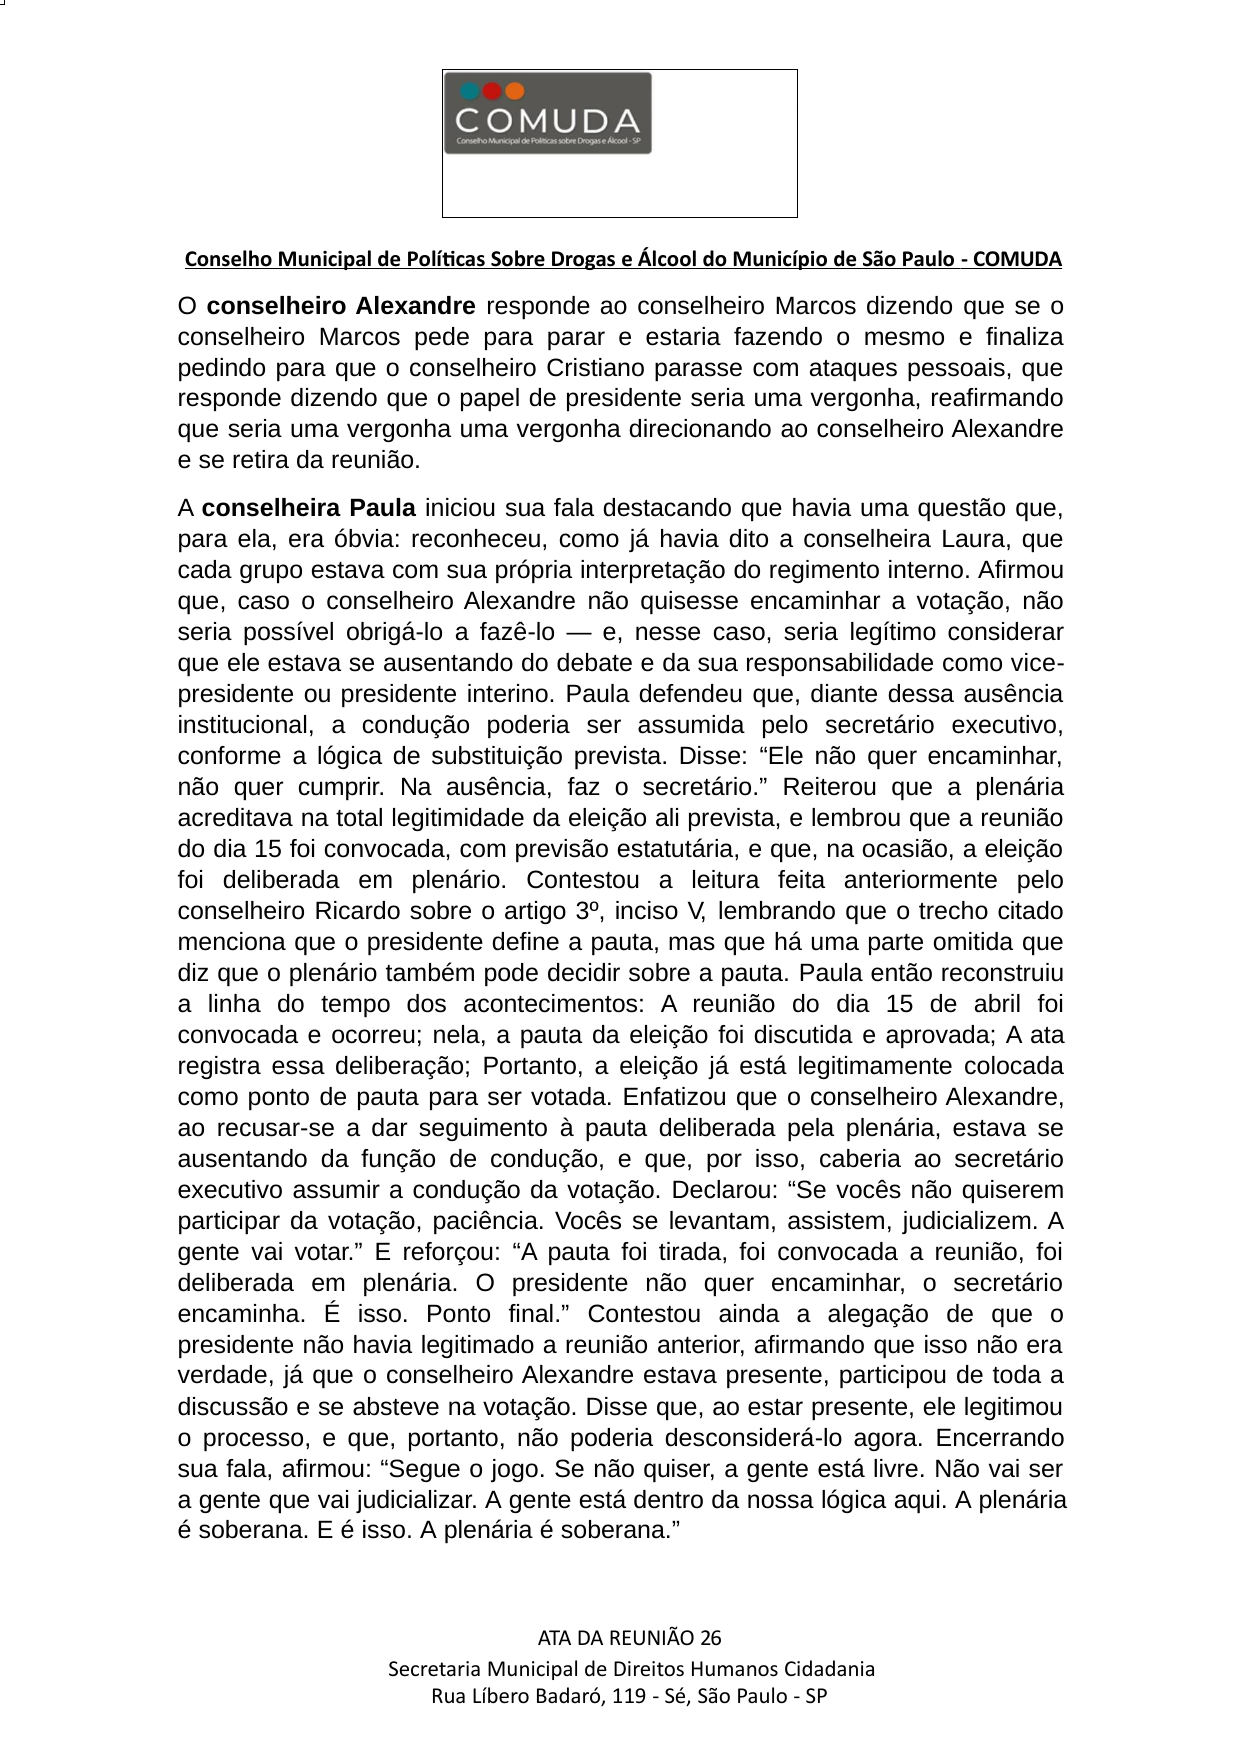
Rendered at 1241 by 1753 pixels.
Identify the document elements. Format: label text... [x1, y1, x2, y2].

text não quer cumprir. Na ausência, faz o secretário.” Reiterou que a plenária [177, 773, 1089, 801]
text registra essa deliberação; Portanto, a eleição já está legitimamente colocada [177, 1052, 1089, 1080]
text participar da votação, paciência. Vocês se levantam, assistem, judicializem. A [177, 1207, 1089, 1235]
text do dia 15 foi convocada, com previsão estatutária, e que, na ocasião, a eleição [177, 835, 1089, 863]
text convocada e ocorreu; nela, a pauta da eleição foi discutida e aprovada; A ata [177, 1021, 1089, 1049]
text ao recusar-se a dar seguimento à pauta deliberada pela plenária, estava se [177, 1114, 1089, 1142]
text como ponto de pauta para ser votada. Enfatizou que o conselheiro Alexandre, [177, 1083, 1089, 1111]
text a gente que vai judicializar. A gente está dentro da nossa lógica aqui. A plenária [177, 1486, 1089, 1514]
text o processo, e que, portanto, não poderia desconsiderá-lo agora. Encerrando [177, 1424, 1089, 1452]
text Secretaria Municipal de Direitos Humanos Cidadania [388, 1654, 896, 1682]
text a linha do tempo dos acontecimentos: A reunião do dia 15 de abril foi [177, 990, 1089, 1018]
text O conselheiro Alexandre responde ao conselheiro Marcos dizendo que se o [177, 292, 1088, 320]
text para ela, era óbvia: reconheceu, como já havia dito a conselheira Laura, que [177, 526, 1089, 553]
text e se retira da reunião. [177, 446, 1088, 474]
picture [443, 70, 797, 217]
text diz que o plenário também pode decidir sobre a pauta. Paula então reconstruiu [177, 959, 1089, 987]
text verdade, já que o conselheiro Alexandre estava presente, participou de toda a [177, 1362, 1089, 1389]
text que ele estava se ausentando do debate e da sua responsabilidade como vice- [177, 649, 1089, 677]
text acreditava na total legitimidade da eleição ali prevista, e lembrou que a reunião [177, 804, 1089, 832]
text presidente ou presidente interino. Paula defendeu que, diante dessa ausência [177, 680, 1089, 708]
text Rua Líbero Badaró, 119 - Sé, São Paulo - SP [431, 1682, 896, 1709]
text que, caso o conselheiro Alexandre não quisesse encaminhar a votação, não [177, 587, 1089, 615]
text conforme a lógica de substituição prevista. Disse: “Ele não quer encaminhar, [177, 742, 1089, 770]
text seria possível obrigá-lo a fazê-lo — e, nesse caso, seria legítimo considerar [177, 618, 1089, 646]
text é soberana. E é isso. A plenária é soberana.” [177, 1517, 1089, 1544]
text que seria uma vergonha uma vergonha direcionando ao conselheiro Alexandre [177, 416, 1088, 443]
text A conselheira Paula iniciou sua fala destacando que havia uma questão que, [177, 494, 1089, 522]
text discussão e se absteve na votação. Disse que, ao estar presente, ele legitimou [177, 1393, 1089, 1421]
text deliberada em plenária. O presidente não quer encaminhar, o secretário [177, 1269, 1089, 1297]
text pedindo para que o conselheiro Cristiano parasse com ataques pessoais, que [177, 354, 1088, 382]
text presidente não havia legitimado a reunião anterior, afirmando que isso não era [177, 1331, 1089, 1359]
text foi deliberada em plenário. Contestou a leitura feita anteriormente pelo [177, 866, 1089, 894]
text conselheiro Ricardo sobre o artigo 3º, inciso V, lembrando que o trecho citado [177, 897, 1089, 925]
text ausentando da função de condução, e que, por isso, caberia ao secretário [177, 1145, 1089, 1173]
text menciona que o presidente define a pauta, mas que há uma parte omitida que [177, 928, 1089, 956]
text executivo assumir a condução da votação. Declarou: “Se vocês não quiserem [177, 1176, 1089, 1204]
text cada grupo estava com sua própria interpretação do regimento interno. Afirmou [177, 556, 1089, 584]
text ATA DA REUNIÃO 26 [538, 1622, 896, 1651]
text responde dizendo que o papel de presidente seria uma vergonha, reafirmando [177, 384, 1088, 412]
text encaminha. É isso. Ponto final.” Contestou ainda a alegação de que o [177, 1300, 1089, 1328]
text conselheiro Marcos pede para parar e estaria fazendo o mesmo e finaliza [177, 323, 1088, 351]
text sua fala, afirmou: “Segue o jogo. Se não quiser, a gente está livre. Não vai ser [177, 1455, 1089, 1483]
text Conselho Municipal de Políꢀcas Sobre Drogas e Álcool do Município de São Paulo - COMUDA [184, 244, 1081, 272]
text institucional, a condução poderia ser assumida pelo secretário executivo, [177, 711, 1089, 739]
text gente vai votar.” E reforçou: “A pauta foi tirada, foi convocada a reunião, foi [177, 1238, 1089, 1266]
